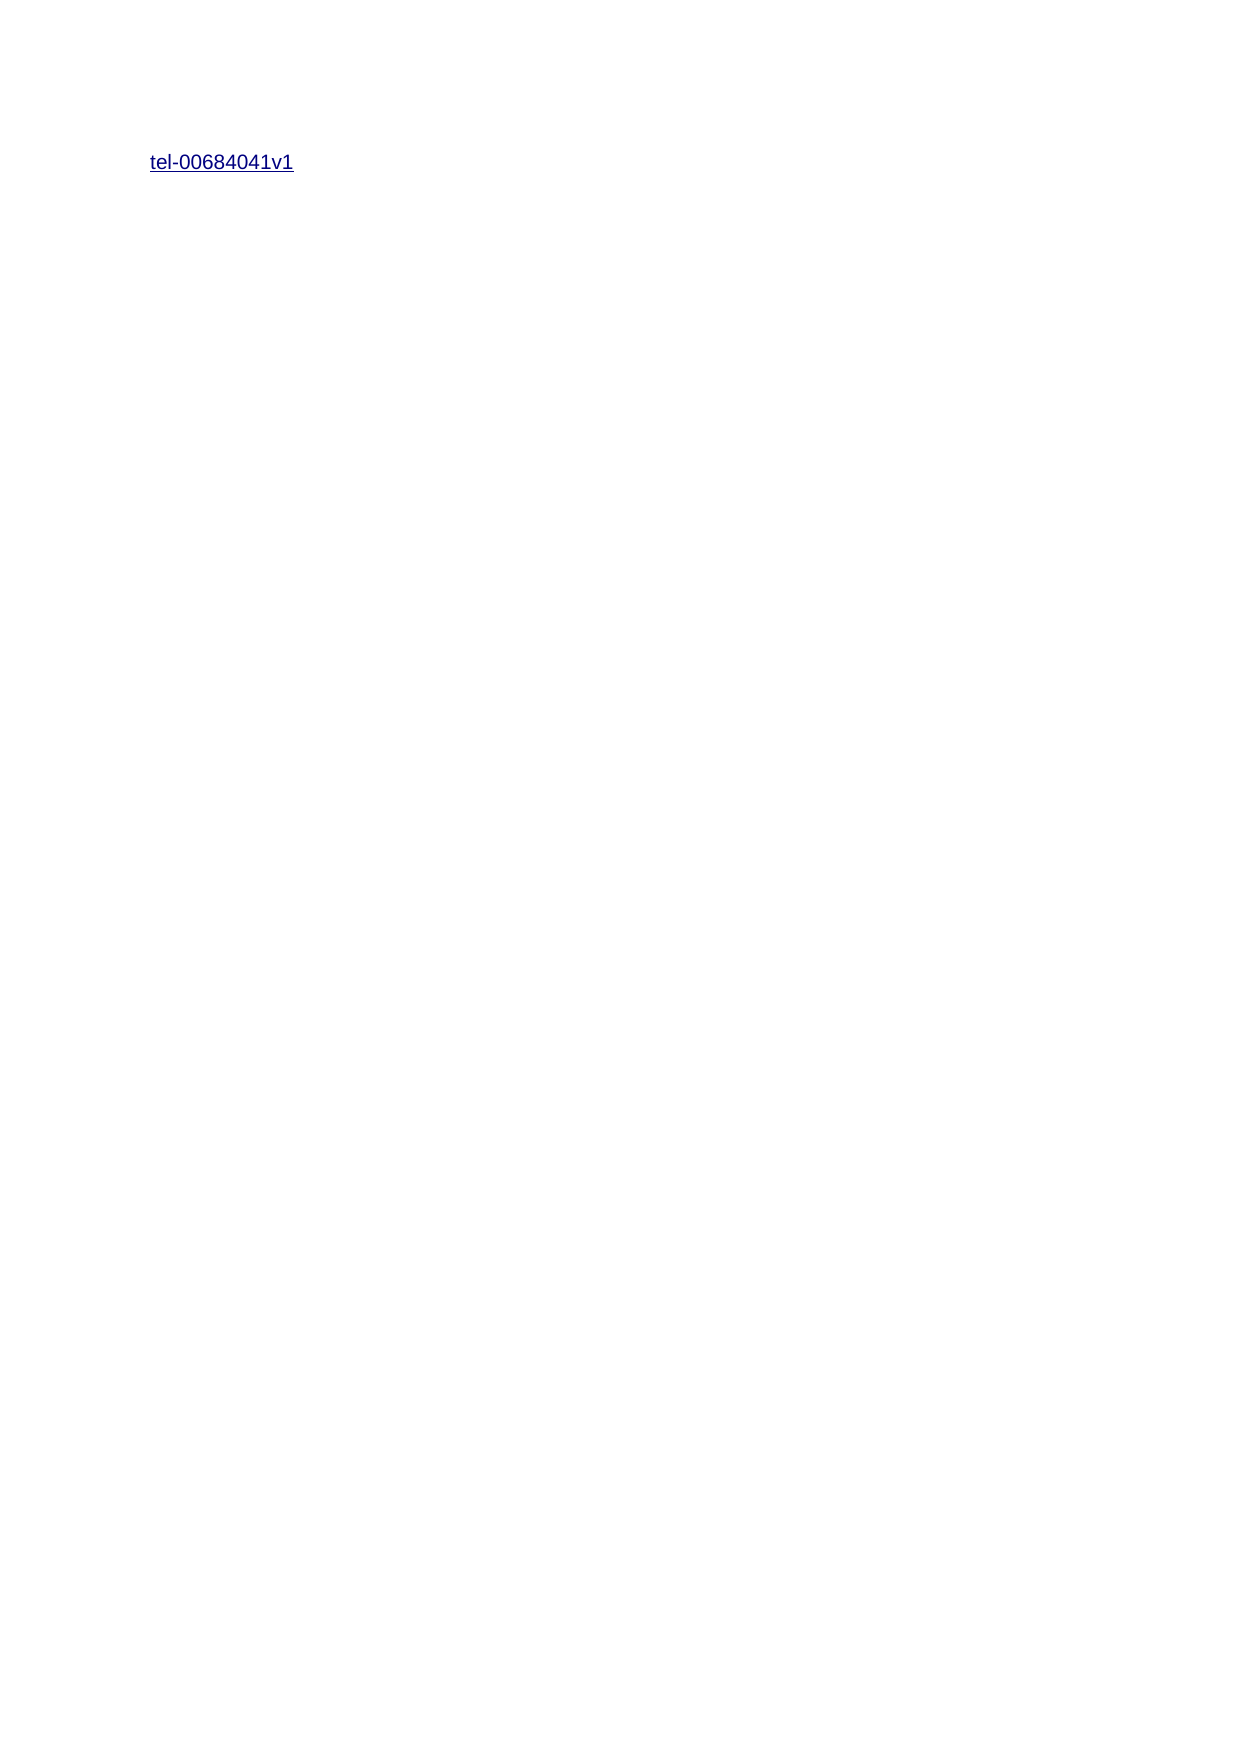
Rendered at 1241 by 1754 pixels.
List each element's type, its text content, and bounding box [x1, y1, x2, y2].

table_header tel-00684041v1 [150, 150, 1090, 174]
